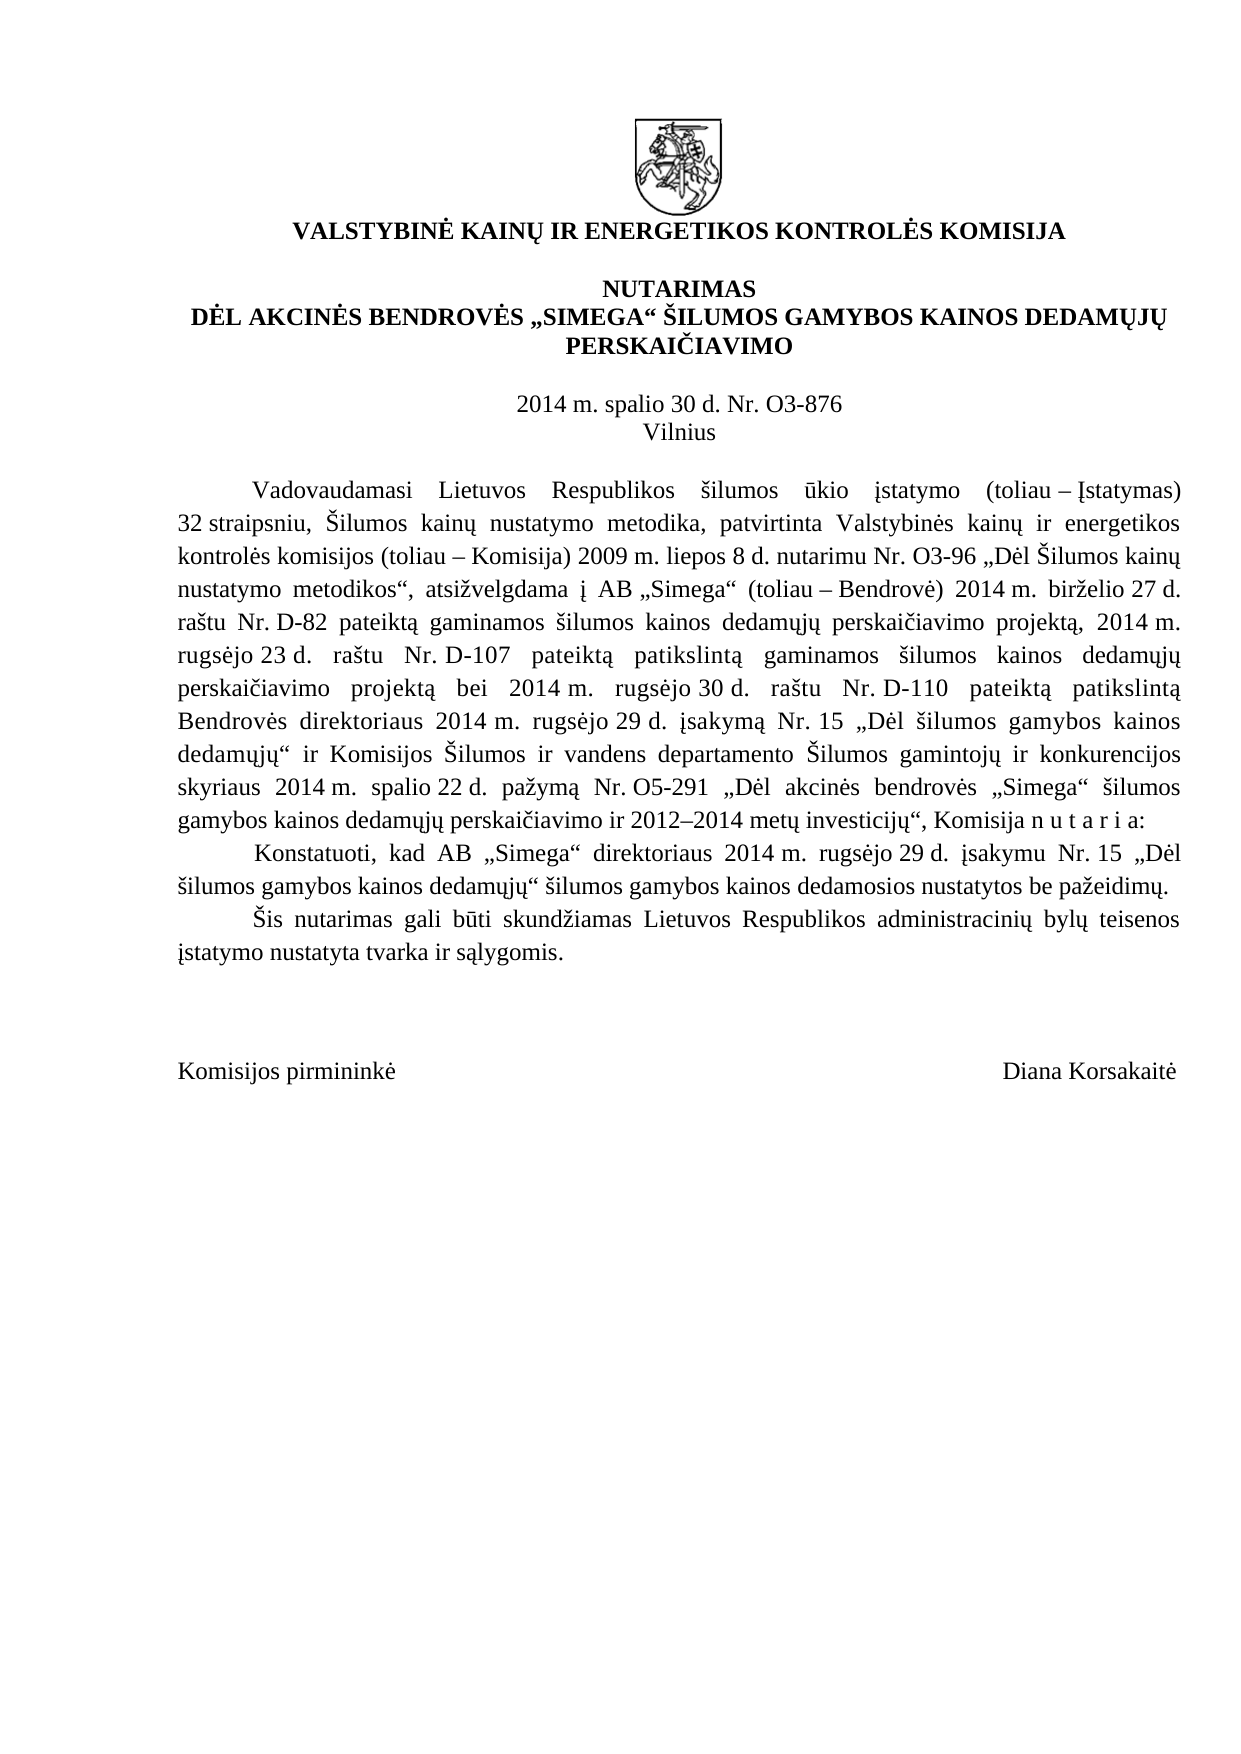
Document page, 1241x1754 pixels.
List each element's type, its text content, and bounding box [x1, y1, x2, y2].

text Vilnius [177, 417, 1181, 446]
text vALSTYBINĖ KAINŲ IR ENERGETIKOS KONTROLĖS KOMISIJA [177, 216, 1181, 245]
text DĖL akcinės bendrovės „simega“ šilumos gamybos kainos dedamųjų perskaičiavimo [177, 302, 1181, 360]
text NUTARIMAS [177, 274, 1181, 302]
text Konstatuoti, kad AB „Simega“ direktoriaus 2014 m. rugsėjo 29 d. įsakymu Nr. 15 „Dėl šilumos gamybos kainos dedamųjų“ šilumos gamybos kainos dedamosios nustatytos be pažeidimų. [177, 838, 1181, 900]
text Vadovaudamasi Lietuvos Respublikos šilumos ūkio įstatymo (toliau – Įstatymas) 32 straipsniu, Šilumos kainų nustatymo metodika, patvirtinta Valstybinės kainų ir energetikos kontrolės komisijos (toliau – Komisija) 2009 m. liepos 8 d. nutarimu Nr. O3-96 „Dėl Šilumos kainų nustatymo metodikos“, atsižvelgdama į AB „Simega“ (toliau – Bendrovė) 2014 m. birželio 27 d. raštu Nr. D-82 pateiktą gaminamos šilumos kainos dedamųjų perskaičiavimo projektą, 2014 m. rugsėjo 23 d. raštu Nr. D-107 pateiktą patikslintą gaminamos šilumos kainos dedamųjų perskaičiavimo projektą bei 2014 m. rugsėjo 30 d. raštu Nr. D-110 pateiktą patikslintą Bendrovės direktoriaus 2014 m. rugsėjo 29 d. įsakymą Nr. 15 „Dėl šilumos gamybos kainos dedamųjų“ ir Komisijos Šilumos ir vandens departamento Šilumos gamintojų ir konkurencijos skyriaus 2014 m. spalio 22 d. pažymą Nr. O5-291 „Dėl akcinės bendrovės „Simega“ šilumos gamybos kainos dedamųjų perskaičiavimo ir 2012–2014 metų investicijų“, Komisija n u t a r i a: [177, 475, 1181, 834]
text Šis nutarimas gali būti skundžiamas Lietuvos Respublikos administracinių bylų teisenos įstatymo nustatyta tvarka ir sąlygomis. [177, 904, 1181, 966]
text Komisijos pirmininkė Diana Korsakaitė [177, 1056, 1181, 1085]
text 2014 m. spalio 30 d. Nr. O3-876 [177, 389, 1181, 417]
